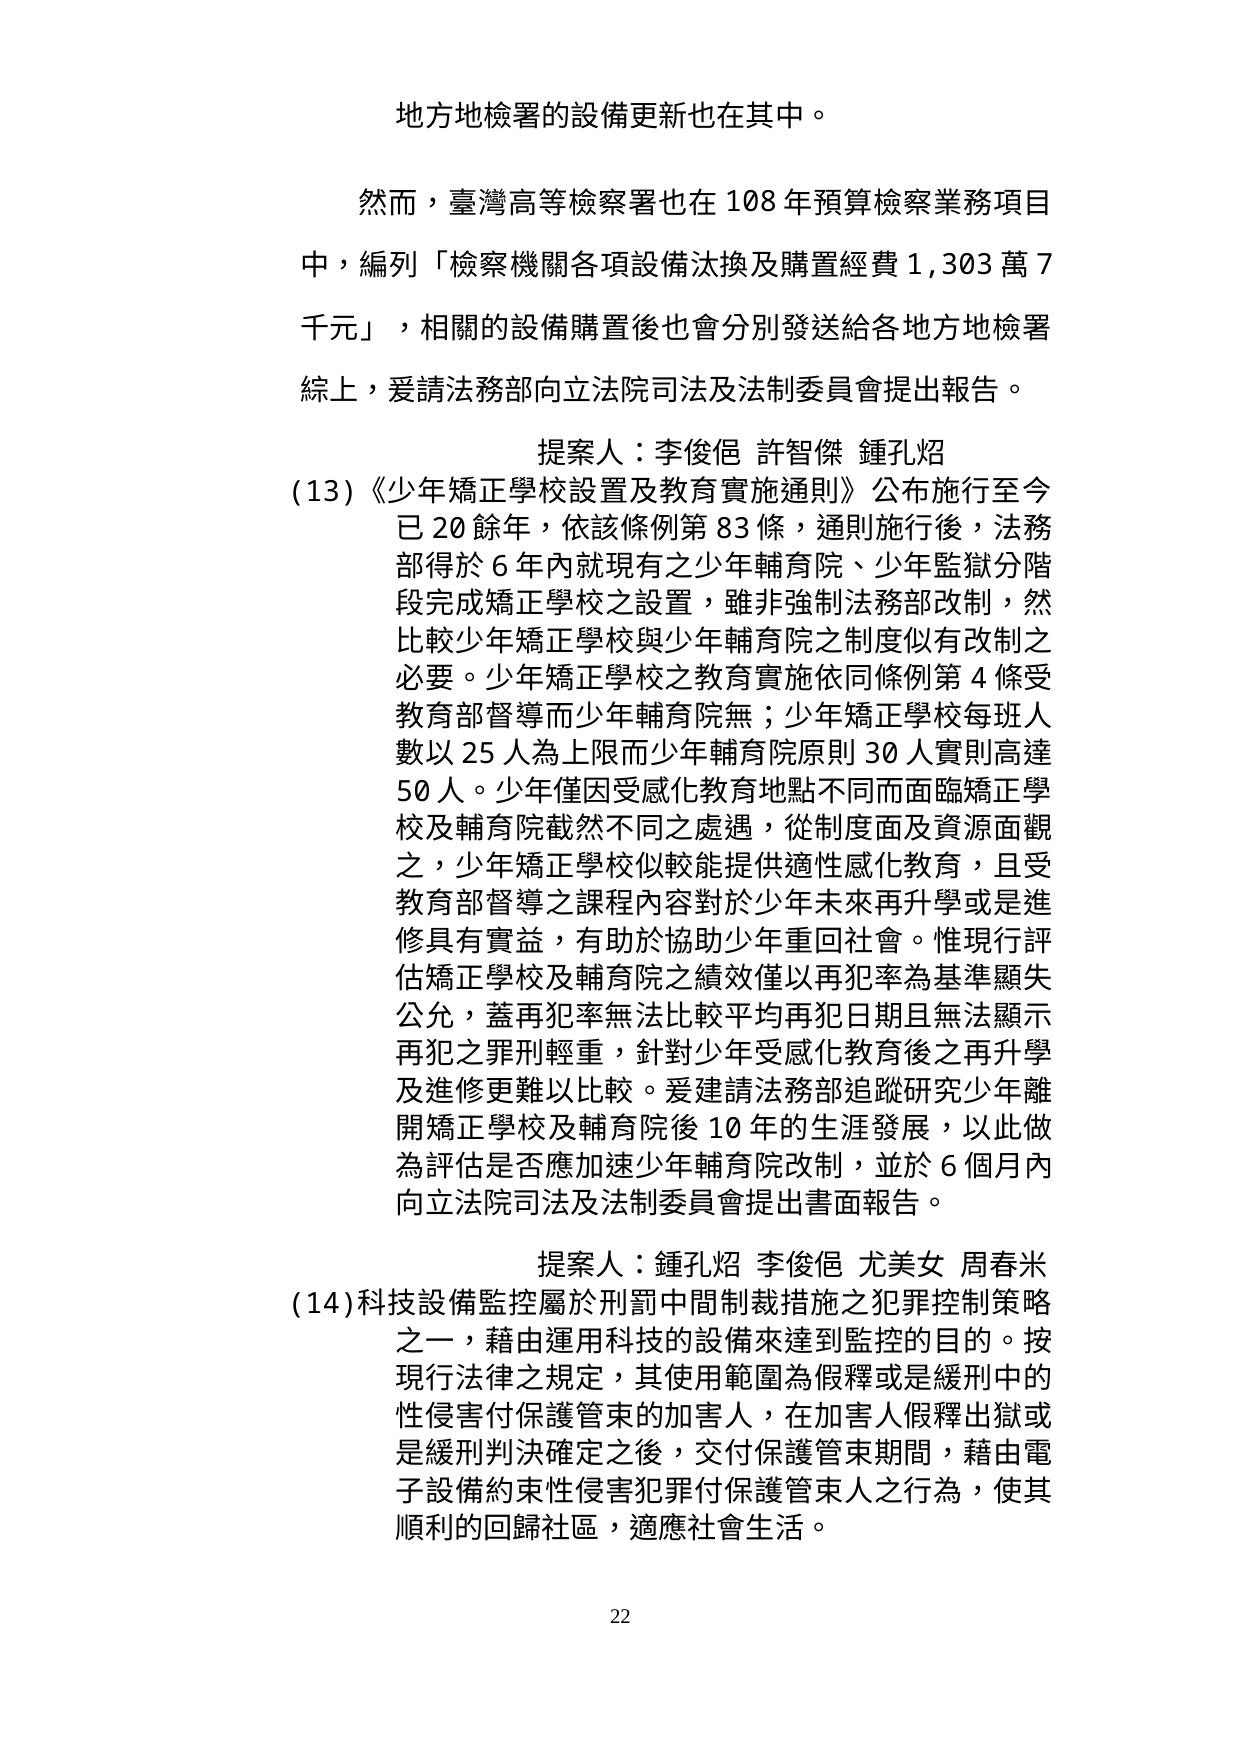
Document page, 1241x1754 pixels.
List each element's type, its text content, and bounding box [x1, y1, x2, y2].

text 提案人：鍾孔炤 李俊俋 尤美女 周春米 [537, 1221, 1053, 1284]
text 提案人：李俊俋 許智傑 鍾孔炤 [537, 409, 1053, 471]
list 《少年矯正學校設置及教育實施通則》公布施行至今已20餘年，依該條例第83條，通則施行後，法務部得於6年內就現有之少年輔育院、少年監獄分階段完成矯正學校之設置，雖非強制法務部改制，然比較少年矯正學校與少年輔育院之制度似有改制之必要。少年矯正學校之教育實施依同條例第4條受教育部督導而少年輔育院無；少年矯正學校每班人數以25人為上限而少年輔育院原則30人實則高達50人。少年僅因受感化教育地點不同而面臨矯正學校及輔育院截然不同之處遇，從制度面及資源面觀之，少年矯正學校似較能提供適性感化教育，且受教育部督導之課程內容對於少年未來再升學或是進修具有實益，有助於協助少年重回社會。惟現行評估矯正學校及輔育院之績效僅以再犯率為基準顯失公允，蓋再犯率無法比較平均再犯日期且無法顯示再犯之罪刑輕重，針對少年受感化教育後之再升學及進修更難以比較。爰建請法務部追蹤研究少年離開矯正學校及輔育院後10年的生涯發展，以此做為評估是否應加速少年輔育院改制，並於6個月內向立法院司法及法制委員會提出書面報告。 [287, 471, 1053, 1221]
text 然而，臺灣高等檢察署也在108年預算檢察業務項目中，編列「檢察機關各項設備汰換及購置經費1,303萬7千元」，相關的設備購置後也會分別發送給各地方地檢署，綜上，爰請法務部向立法院司法及法制委員會提出報告。 [300, 159, 1053, 409]
list 地方地檢署的設備更新也在其中。 [287, 96, 1053, 134]
list 科技設備監控屬於刑罰中間制裁措施之犯罪控制策略之一，藉由運用科技的設備來達到監控的目的。按現行法律之規定，其使用範圍為假釋或是緩刑中的性侵害付保護管束的加害人，在加害人假釋出獄或是緩刑判決確定之後，交付保護管束期間，藉由電子設備約束性侵害犯罪付保護管束人之行為，使其順利的回歸社區，適應社會生活。 [287, 1284, 1053, 1546]
